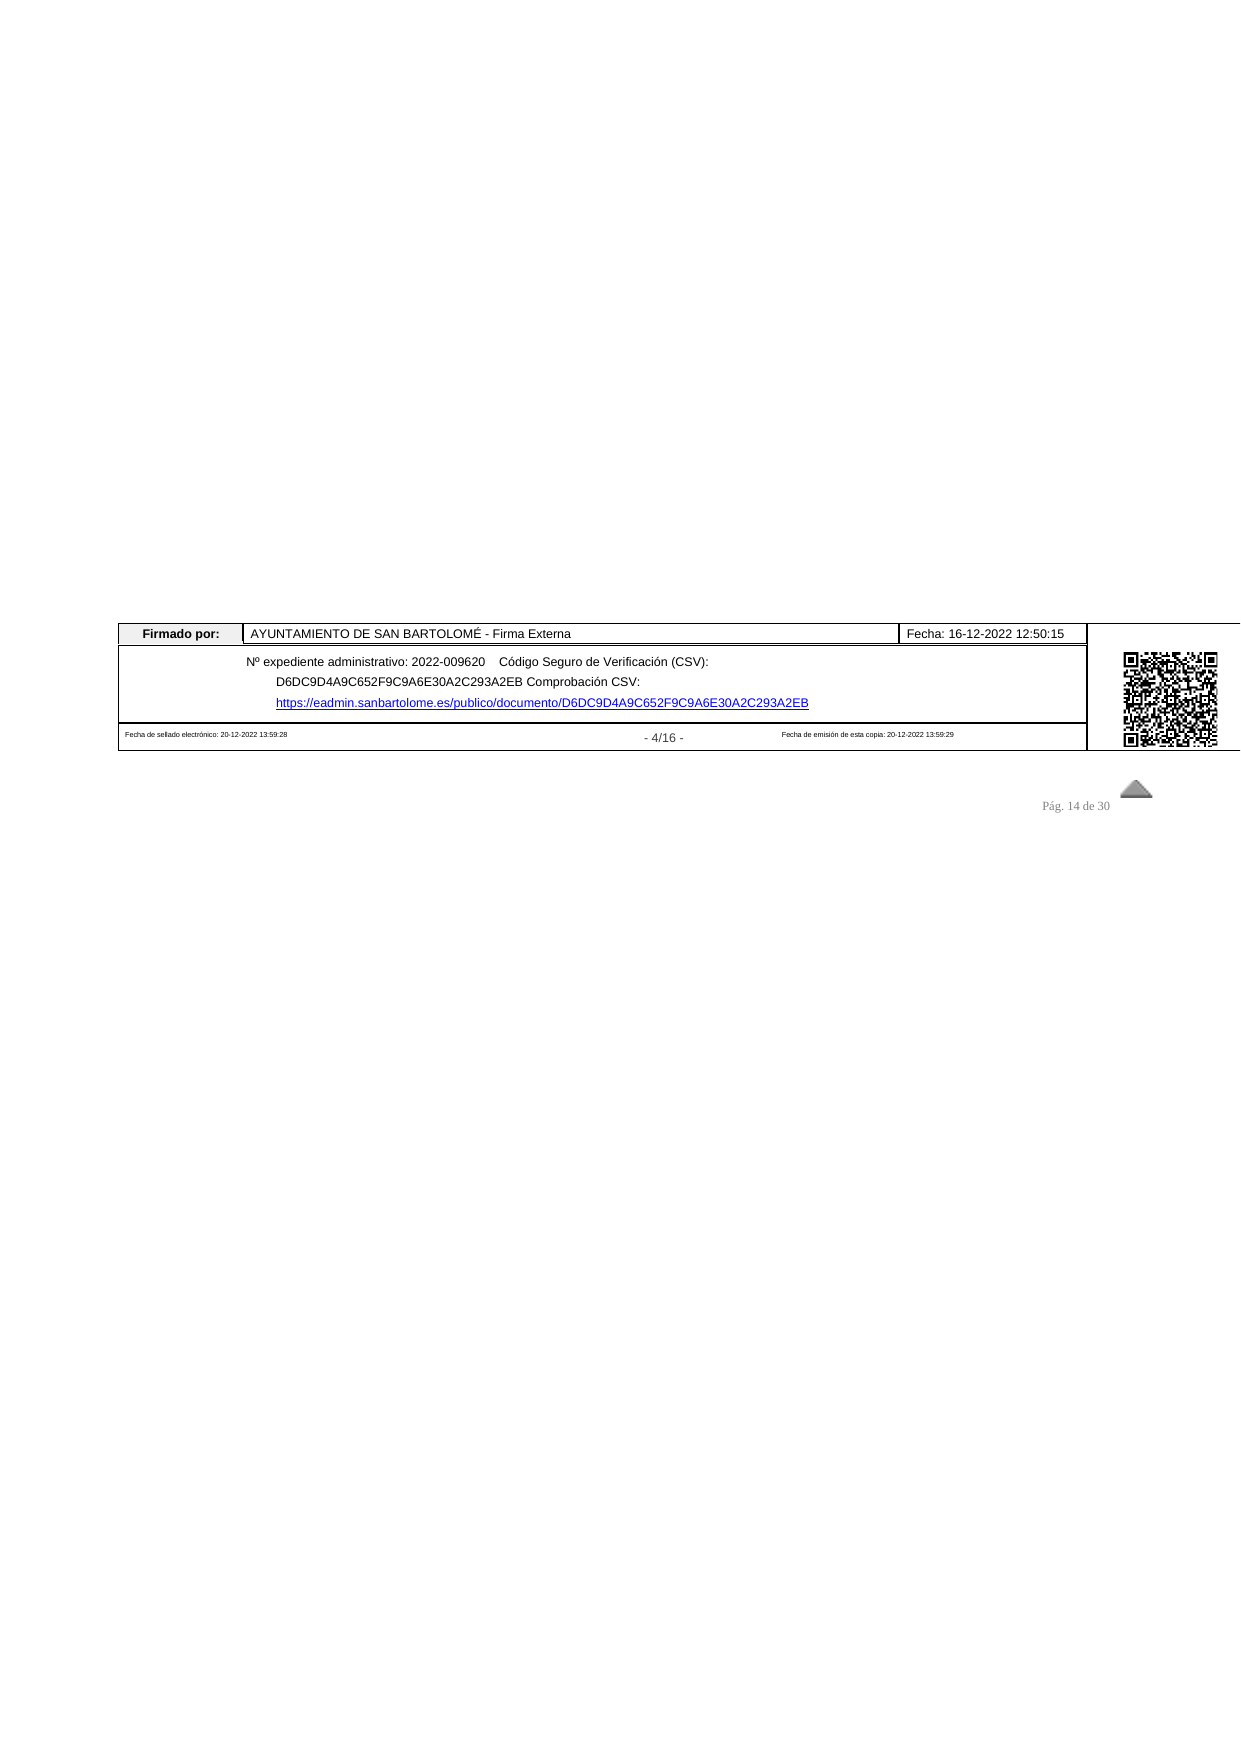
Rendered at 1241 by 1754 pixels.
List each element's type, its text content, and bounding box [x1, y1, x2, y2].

table_cell Nº expediente administrativo: 2022-009620 Código Seguro de Verificación (CSV): D6DC9D4A9C652F9C9A6E30A2C293A2EB Comprobación CSV: https://eadmin.sanbartolome.es/publico/documento/D6DC9D4A9C652F9C9A6E30A2C293A2EB [119, 646, 1086, 722]
table_header AYUNTAMIENTO DE SAN BARTOLOMÉ - Firma Externa [244, 624, 898, 643]
text Pág. 14 de 30 [118, 798, 1110, 813]
table_header Firmado por: [119, 624, 242, 641]
table_header [1088, 624, 1240, 750]
table_header Fecha: 16-12-2022 12:50:15 [900, 624, 1086, 643]
table_cell Fecha de sellado electrónico: 20-12-2022 13:59:28 - 4/16 - Fecha de emisión de esta copia: 20-12-2022 13:59:29 [119, 724, 1086, 750]
